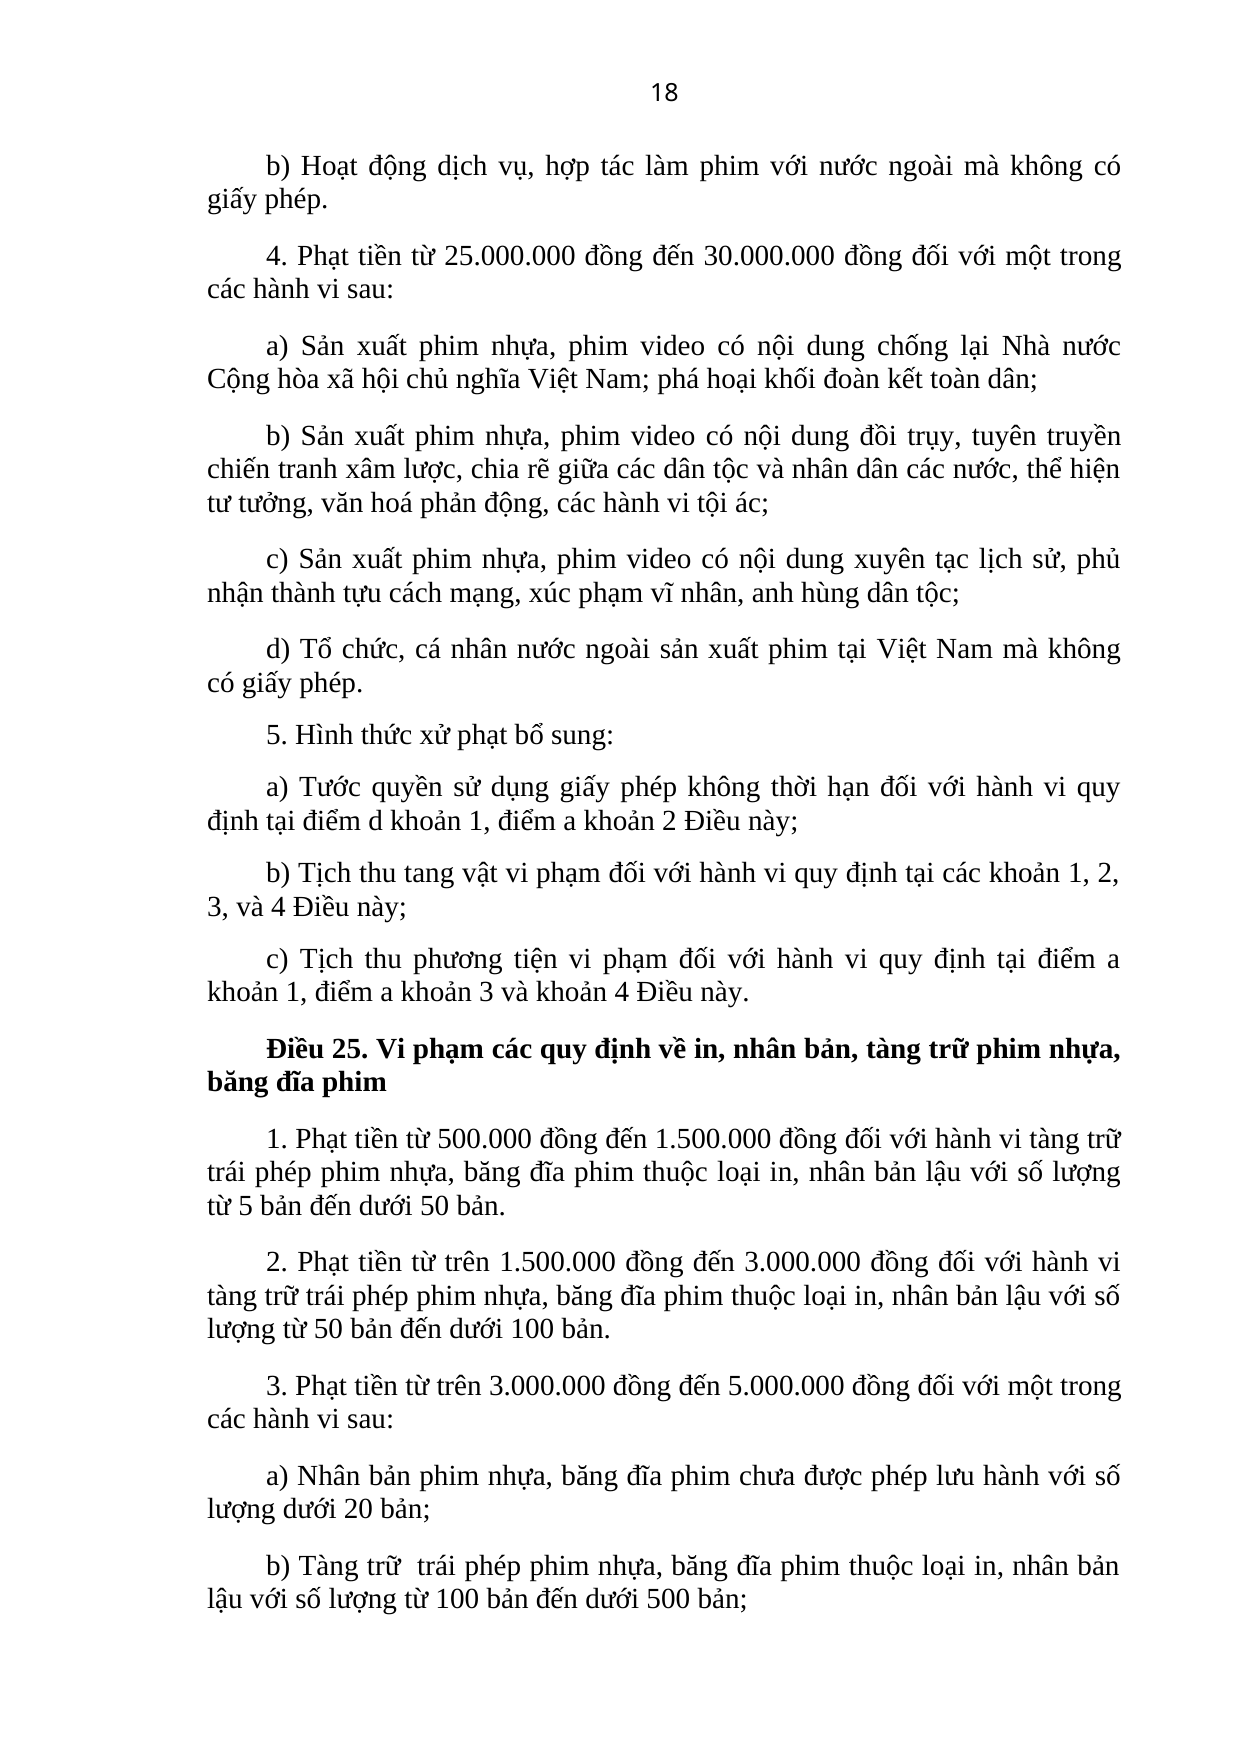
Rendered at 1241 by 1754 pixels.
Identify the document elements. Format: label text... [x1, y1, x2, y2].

text c) Tịch thu phương tiện vi phạm đối với hành vi quy định tại điểm a khoản 1, điểm a khoản 3 và khoản 4 Điều này. [207, 941, 1122, 1008]
text d) Tổ chức, cá nhân nước ngoài sản xuất phim tại Việt Nam mà không có giấy phép. [207, 631, 1122, 698]
text b) Sản xuất phim nhựa, phim video có nội dung đồi trụy, tuyên truyền chiến tranh xâm lược, chia rẽ giữa các dân tộc và nhân dân các nước, thể hiện tư tưởng, văn hoá phản động, các hành vi tội ác; [207, 418, 1122, 518]
text b) Tàng trữ trái phép phim nhựa, băng đĩa phim thuộc loại in, nhân bản lậu với số lượng từ 100 bản đến dưới 500 bản; [207, 1548, 1122, 1615]
text 2. Phạt tiền từ trên 1.500.000 đồng đến 3.000.000 đồng đối với hành vi tàng trữ trái phép phim nhựa, băng đĩa phim thuộc loại in, nhân bản lậu với số lượng từ 50 bản đến dưới 100 bản. [207, 1244, 1122, 1345]
text 5. Hình thức xử phạt bổ sung: [207, 717, 1122, 751]
text a) Sản xuất phim nhựa, phim video có nội dung chống lại Nhà nước Cộng hòa xã hội chủ nghĩa Việt Nam; phá hoại khối đoàn kết toàn dân; [207, 328, 1122, 395]
text 1. Phạt tiền từ 500.000 đồng đến 1.500.000 đồng đối với hành vi tàng trữ trái phép phim nhựa, băng đĩa phim thuộc loại in, nhân bản lậu với số lượng từ 5 bản đến dưới 50 bản. [207, 1121, 1122, 1222]
text b) Tịch thu tang vật vi phạm đối với hành vi quy định tại các khoản 1, 2, 3, và 4 Điều này; [207, 855, 1122, 922]
text b) Hoạt động dịch vụ, hợp tác làm phim với nước ngoài mà không có giấy phép. [207, 148, 1122, 215]
text 4. Phạt tiền từ 25.000.000 đồng đến 30.000.000 đồng đối với một trong các hành vi sau: [207, 238, 1122, 305]
text a) Tước quyền sử dụng giấy phép không thời hạn đối với hành vi quy định tại điểm d khoản 1, điểm a khoản 2 Điều này; [207, 769, 1122, 836]
text 3. Phạt tiền từ trên 3.000.000 đồng đến 5.000.000 đồng đối với một trong các hành vi sau: [207, 1368, 1122, 1435]
text c) Sản xuất phim nhựa, phim video có nội dung xuyên tạc lịch sử, phủ nhận thành tựu cách mạng, xúc phạm vĩ nhân, anh hùng dân tộc; [207, 541, 1122, 608]
text a) Nhân bản phim nhựa, băng đĩa phim chưa được phép lưu hành với số lượng dưới 20 bản; [207, 1458, 1122, 1525]
text Điều 25. Vi phạm các quy định về in, nhân bản, tàng trữ phim nhựa, băng đĩa phim [207, 1031, 1122, 1098]
